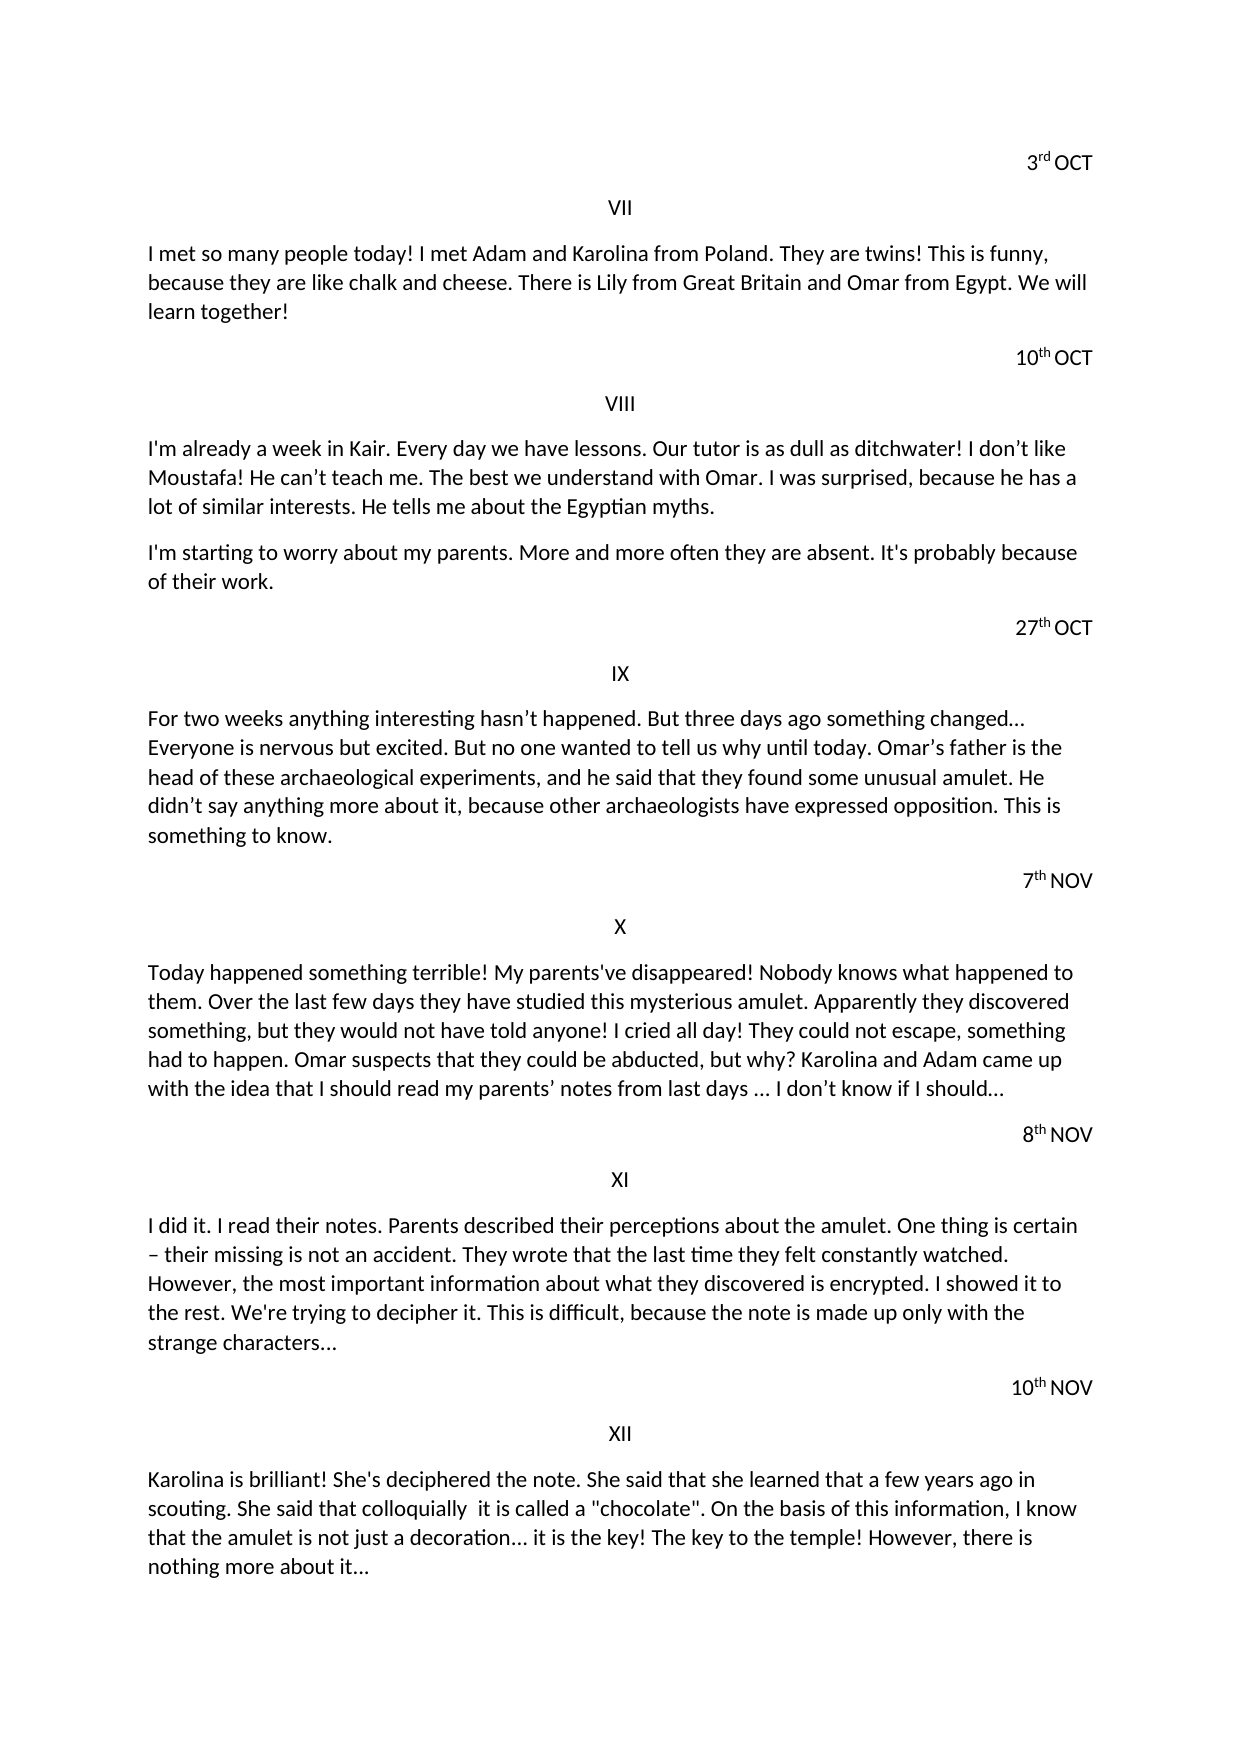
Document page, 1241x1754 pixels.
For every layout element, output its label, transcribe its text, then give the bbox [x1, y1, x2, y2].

text 27th OCT [148, 613, 1093, 641]
text Karolina is brilliant! She's deciphered the note. She said that she learned that a few years ago in scouting. She said that colloquially it is called a "chocolate". On the basis of this information, I know that the amulet is not just a decoration... it is the key! The key to the temple! However, there is nothing more about it... [148, 1465, 1093, 1580]
text For two weeks anything interesting hasn’t happened. But three days ago something changed… Everyone is nervous but excited. But no one wanted to tell us why until today. Omar’s father is the head of these archaeological experiments, and he said that they found some unusual amulet. He didn’t say anything more about it, because other archaeologists have expressed opposition. This is something to know. [148, 704, 1093, 849]
text 7th NOV [148, 866, 1093, 894]
text 3rd OCT [148, 148, 1093, 176]
text VIII [148, 389, 1093, 417]
text Today happened something terrible! My parents've disappeared! Nobody knows what happened to them. Over the last few days they have studied this mysterious amulet. Apparently they discovered something, but they would not have told anyone! I cried all day! They could not escape, something had to happen. Omar suspects that they could be abducted, but why? Karolina and Adam came up with the idea that I should read my parents’ notes from last days ... I don’t know if I should… [148, 958, 1093, 1102]
text XII [148, 1419, 1093, 1447]
text I did it. I read their notes. Parents described their perceptions about the amulet. One thing is certain – their missing is not an accident. They wrote that the last time they felt constantly watched. However, the most important information about what they discovered is encrypted. I showed it to the rest. We're trying to decipher it. This is difficult, because the note is made up only with the strange characters... [148, 1211, 1093, 1356]
text 10th NOV [148, 1373, 1093, 1401]
text X [148, 912, 1093, 940]
text I met so many people today! I met Adam and Karolina from Poland. They are twins! This is funny, because they are like chalk and cheese. There is Lily from Great Britain and Omar from Egypt. We will learn together! [148, 239, 1093, 325]
text I'm already a week in Kair. Every day we have lessons. Our tutor is as dull as ditchwater! I don’t like Moustafa! He can’t teach me. The best we understand with Omar. I was surprised, because he has a lot of similar interests. He tells me about the Egyptian myths. [148, 434, 1093, 521]
text XI [148, 1166, 1093, 1194]
text 8th NOV [148, 1120, 1093, 1148]
text VII [148, 193, 1093, 221]
text I'm starting to worry about my parents. More and more often they are absent. It's probably because of their work. [148, 538, 1093, 595]
text IX [148, 659, 1093, 687]
text 10th OCT [148, 343, 1093, 371]
